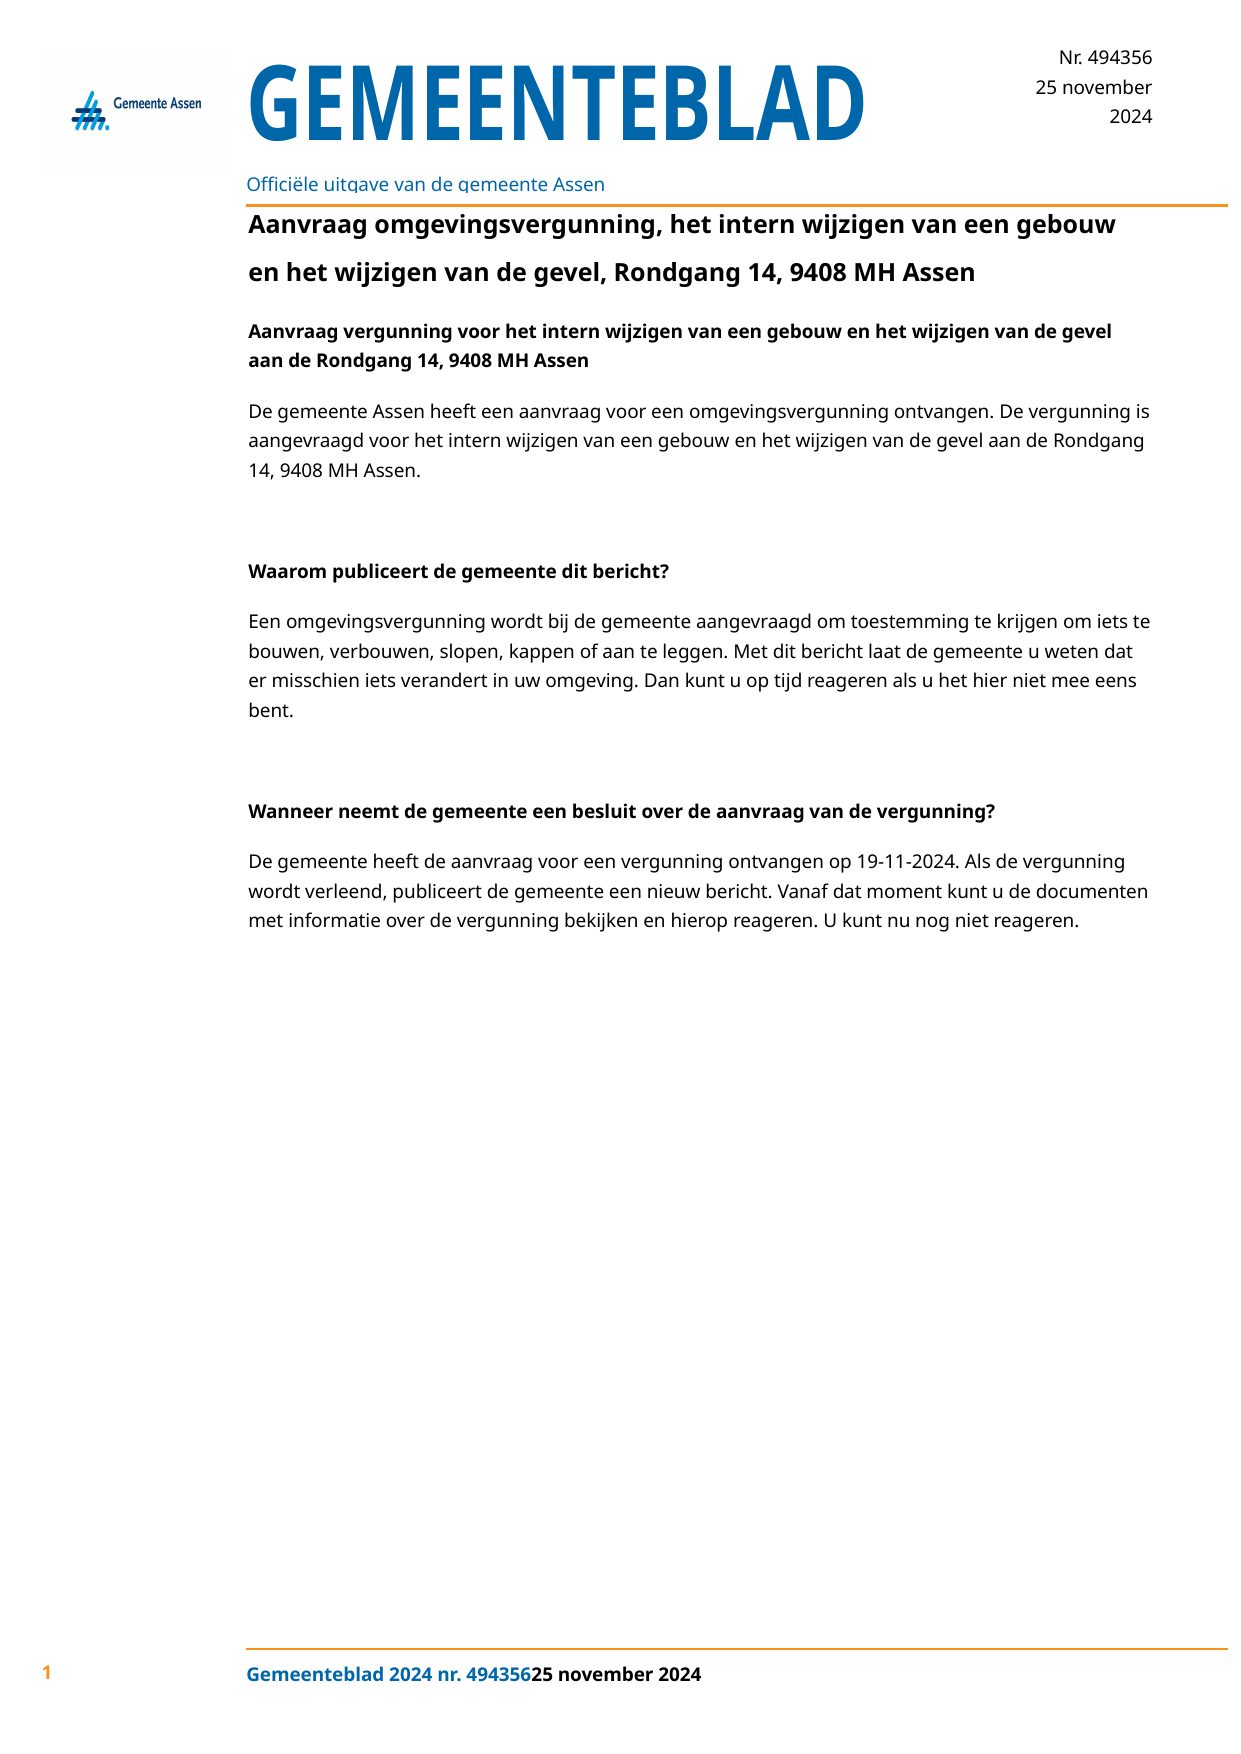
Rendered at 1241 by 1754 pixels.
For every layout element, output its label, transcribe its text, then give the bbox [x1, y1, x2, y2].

text De gemeente Assen heeft een aanvraag voor een omgevingsvergunning ontvangen. De vergunning is aangevraagd voor het intern wijzigen van een gebouw en het wijzigen van de gevel aan de Rondgang 14, 9408 MH Assen. [248, 398, 1152, 483]
text Aanvraag vergunning voor het intern wijzigen van een gebouw en het wijzigen van de gevel aan de Rondgang 14, 9408 MH Assen [248, 318, 1152, 373]
text Wanneer neemt de gemeente een besluit over de aanvraag van de vergunning? [248, 798, 1152, 824]
picture [41, 47, 231, 172]
text Een omgevingsvergunning wordt bij de gemeente aangevraagd om toestemming te krijgen om iets te bouwen, verbouwen, slopen, kappen of aan te leggen. Met dit bericht laat de gemeente u weten dat er misschien iets verandert in uw omgeving. Dan kunt u op tijd reageren als u het hier niet mee eens bent. [248, 608, 1152, 723]
text Aanvraag omgevingsvergunning, het intern wijzigen van een gebouw en het wijzigen van de gevel, Rondgang 14, 9408 MH Assen [248, 207, 1152, 288]
text De gemeente heeft de aanvraag voor een vergunning ontvangen op 19-11-2024. Als de vergunning wordt verleend, publiceert de gemeente een nieuw bericht. Vanaf dat moment kunt u de documenten met informatie over de vergunning bekijken en hierop reageren. U kunt nu nog niet reageren. [248, 848, 1152, 933]
text Waarom publiceert de gemeente dit bericht? [248, 558, 1152, 584]
